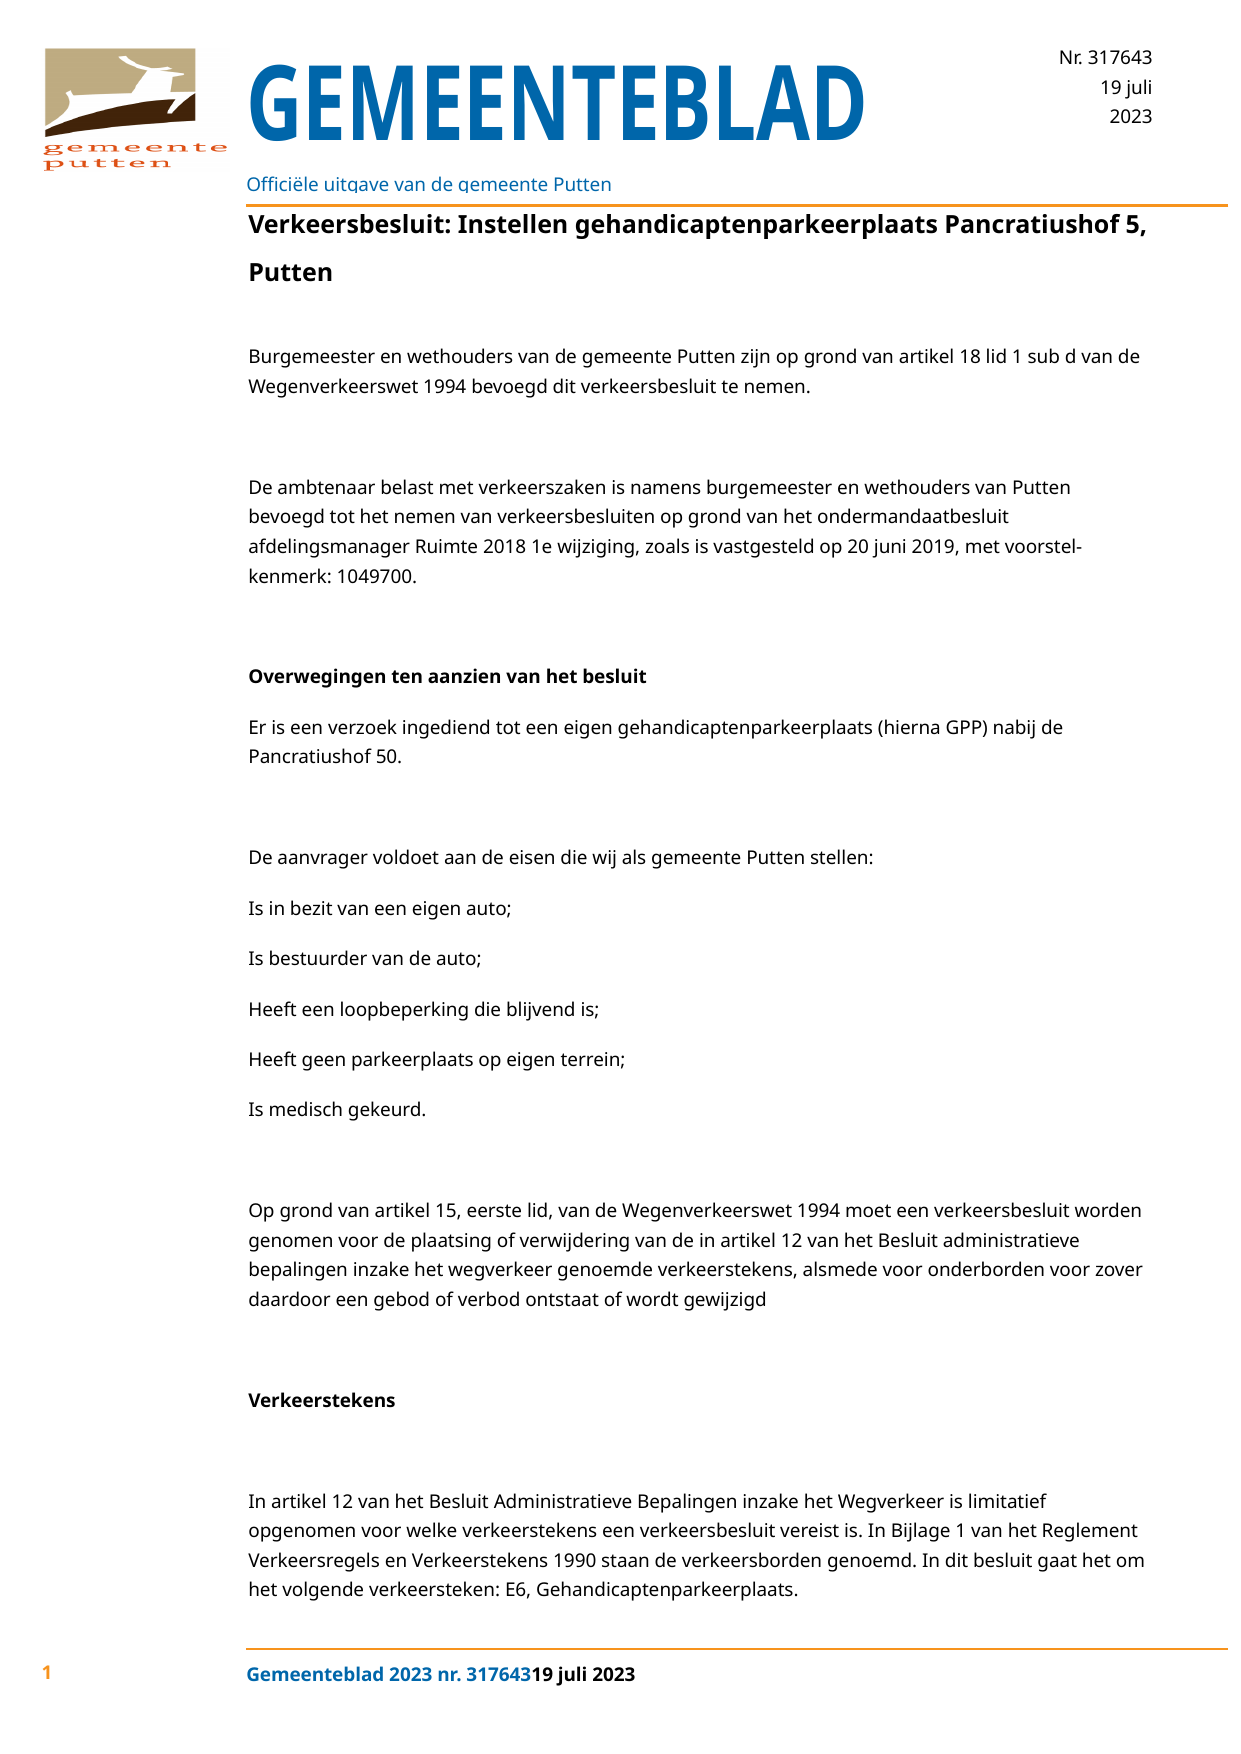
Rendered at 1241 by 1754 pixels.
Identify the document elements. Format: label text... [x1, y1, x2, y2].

text Er is een verzoek ingediend tot een eigen gehandicaptenparkeerplaats (hierna GPP) nabij de Pancratiushof 50. [248, 714, 1152, 769]
picture [41, 47, 231, 172]
text Verkeerstekens [248, 1387, 1152, 1413]
text Is in bezit van een eigen auto; [248, 895, 1152, 921]
text Op grond van artikel 15, eerste lid, van de Wegenverkeerswet 1994 moet een verkeersbesluit worden genomen voor de plaatsing of verwijdering van de in artikel 12 van het Besluit administratieve bepalingen inzake het wegverkeer genoemde verkeerstekens, alsmede voor onderborden voor zover daardoor een gebod of verbod ontstaat of wordt gewijzigd [248, 1197, 1152, 1312]
text Verkeersbesluit: Instellen gehandicaptenparkeerplaats Pancratiushof 5, Putten [248, 207, 1152, 288]
text De ambtenaar belast met verkeerszaken is namens burgemeester en wethouders van Putten bevoegd tot het nemen van verkeersbesluiten op grond van het ondermandaatbesluit afdelingsmanager Ruimte 2018 1e wijziging, zoals is vastgesteld op 20 juni 2019, met voorstel-kenmerk: 1049700. [248, 474, 1152, 588]
text Overwegingen ten aanzien van het besluit [248, 664, 1152, 689]
text Heeft een loopbeperking die blijvend is; [248, 996, 1152, 1021]
text In artikel 12 van het Besluit Administratieve Bepalingen inzake het Wegverkeer is limitatief opgenomen voor welke verkeerstekens een verkeersbesluit vereist is. In Bijlage 1 van het Reglement Verkeersregels en Verkeerstekens 1990 staan de verkeersborden genoemd. In dit besluit gaat het om het volgende verkeersteken: E6, Gehandicaptenparkeerplaats. [248, 1488, 1152, 1602]
text Is medisch gekeurd. [248, 1097, 1152, 1122]
text De aanvrager voldoet aan de eisen die wij als gemeente Putten stellen: [248, 844, 1152, 870]
text Heeft geen parkeerplaats op eigen terrein; [248, 1046, 1152, 1072]
text Is bestuurder van de auto; [248, 945, 1152, 971]
text Burgemeester en wethouders van de gemeente Putten zijn op grond van artikel 18 lid 1 sub d van de Wegenverkeerswet 1994 bevoegd dit verkeersbesluit te nemen. [248, 344, 1152, 399]
